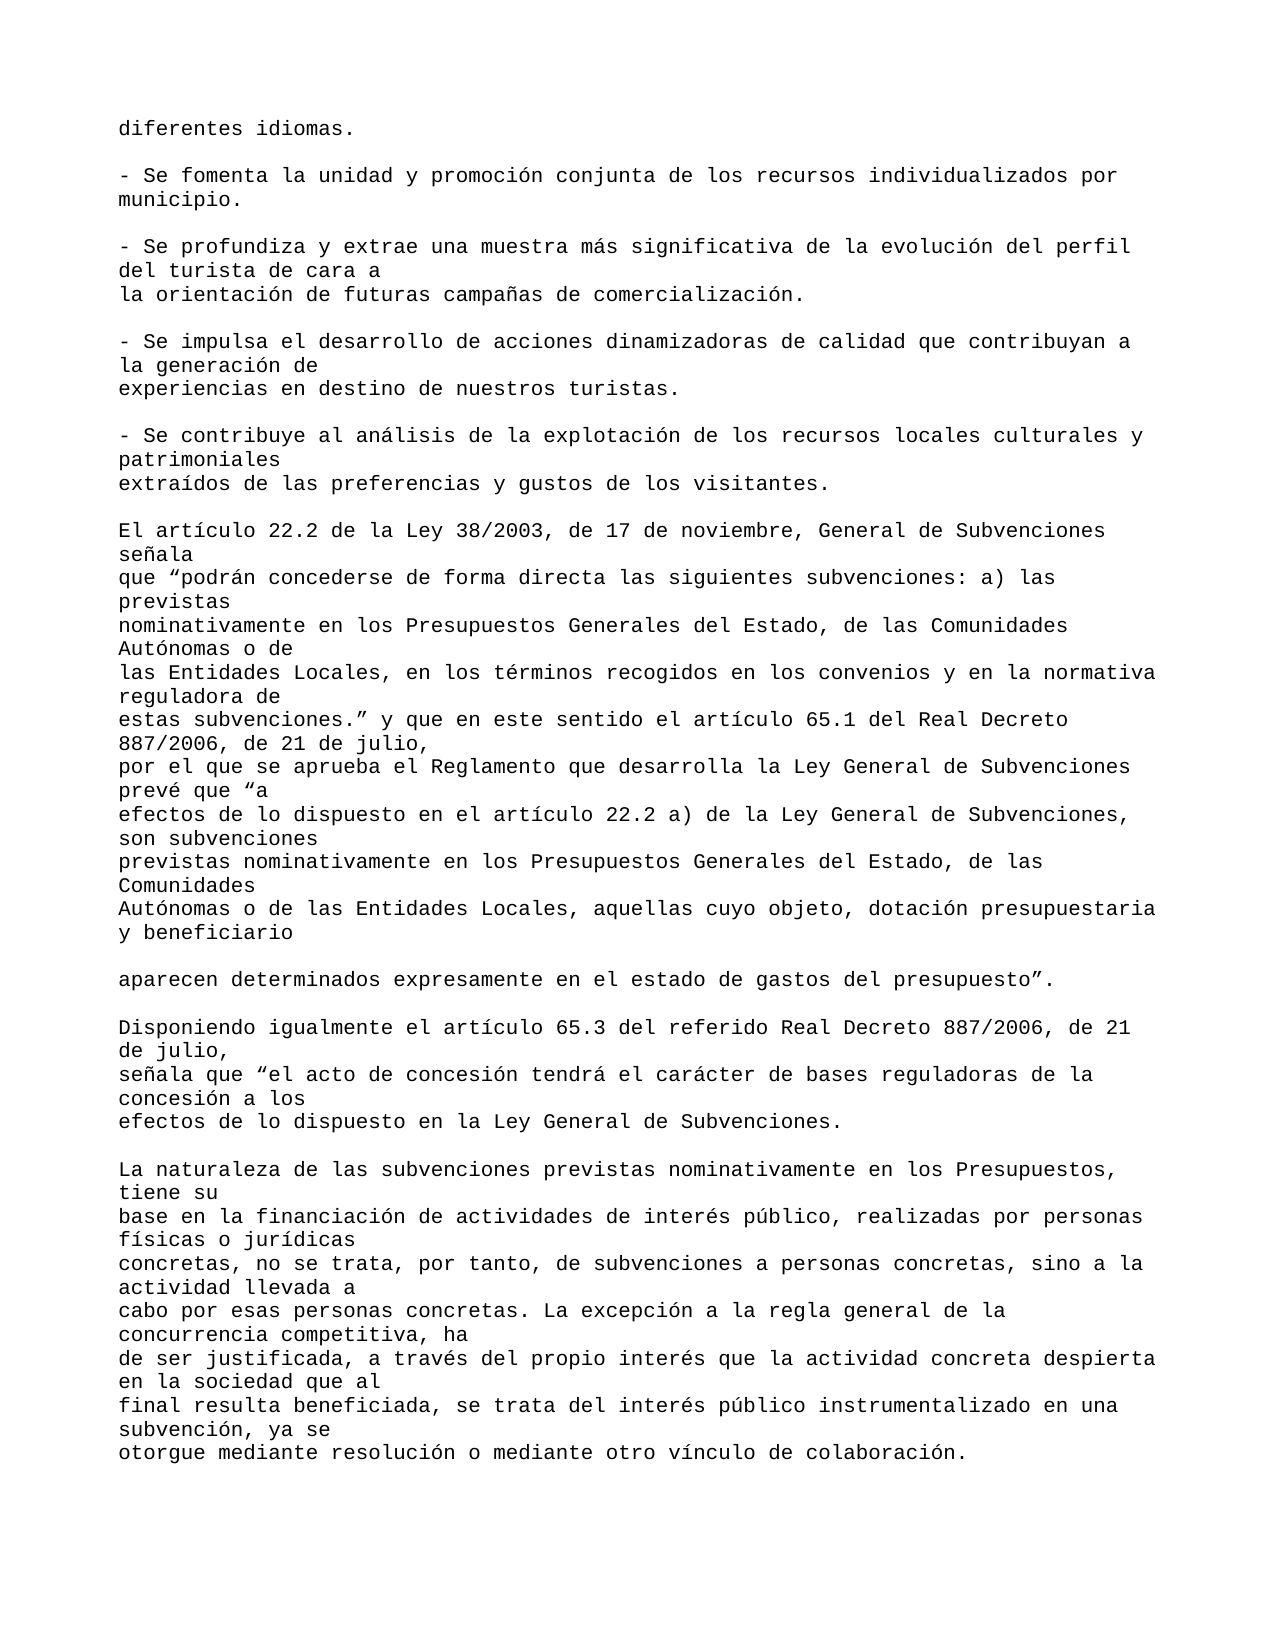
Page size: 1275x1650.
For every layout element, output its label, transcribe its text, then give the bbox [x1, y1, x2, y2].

text cabo por esas personas concretas. La excepción a la regla general de la concurrencia competitiva, ha [118, 1300, 1157, 1348]
text experiencias en destino de nuestros turistas. [118, 378, 1157, 402]
text nominativamente en los Presupuestos Generales del Estado, de las Comunidades Autónomas o de [118, 615, 1157, 662]
text de ser justificada, a través del propio interés que la actividad concreta despierta en la sociedad que al [118, 1348, 1157, 1395]
text efectos de lo dispuesto en la Ley General de Subvenciones. [118, 1111, 1157, 1135]
text estas subvenciones.” y que en este sentido el artículo 65.1 del Real Decreto 887/2006, de 21 de julio, [118, 709, 1157, 757]
text - Se profundiza y extrae una muestra más significativa de la evolución del perfil del turista de cara a [118, 236, 1157, 284]
text - Se contribuye al análisis de la explotación de los recursos locales culturales y patrimoniales [118, 426, 1157, 473]
text otorgue mediante resolución o mediante otro vínculo de colaboración. [118, 1442, 1157, 1466]
text diferentes idiomas. [118, 118, 1157, 142]
text aparecen determinados expresamente en el estado de gastos del presupuesto”. [118, 969, 1157, 993]
text - Se impulsa el desarrollo de acciones dinamizadoras de calidad que contribuyan a la generación de [118, 331, 1157, 378]
text la orientación de futuras campañas de comercialización. [118, 284, 1157, 307]
text que “podrán concederse de forma directa las siguientes subvenciones: a) las previstas [118, 567, 1157, 615]
text previstas nominativamente en los Presupuestos Generales del Estado, de las Comunidades [118, 851, 1157, 898]
text Disponiendo igualmente el artículo 65.3 del referido Real Decreto 887/2006, de 21 de julio, [118, 1017, 1157, 1064]
text las Entidades Locales, en los términos recogidos en los convenios y en la normativa reguladora de [118, 662, 1157, 709]
text extraídos de las preferencias y gustos de los visitantes. [118, 473, 1157, 496]
text final resulta beneficiada, se trata del interés público instrumentalizado en una subvención, ya se [118, 1395, 1157, 1442]
text señala que “el acto de concesión tendrá el carácter de bases reguladoras de la concesión a los [118, 1064, 1157, 1111]
text Autónomas o de las Entidades Locales, aquellas cuyo objeto, dotación presupuestaria y beneficiario [118, 898, 1157, 946]
text base en la financiación de actividades de interés público, realizadas por personas físicas o jurídicas [118, 1206, 1157, 1253]
text concretas, no se trata, por tanto, de subvenciones a personas concretas, sino a la actividad llevada a [118, 1253, 1157, 1300]
text por el que se aprueba el Reglamento que desarrolla la Ley General de Subvenciones prevé que “a [118, 757, 1157, 804]
text efectos de lo dispuesto en el artículo 22.2 a) de la Ley General de Subvenciones, son subvenciones [118, 804, 1157, 851]
text La naturaleza de las subvenciones previstas nominativamente en los Presupuestos, tiene su [118, 1158, 1157, 1206]
text El artículo 22.2 de la Ley 38/2003, de 17 de noviembre, General de Subvenciones señala [118, 520, 1157, 567]
text - Se fomenta la unidad y promoción conjunta de los recursos individualizados por municipio. [118, 165, 1157, 213]
